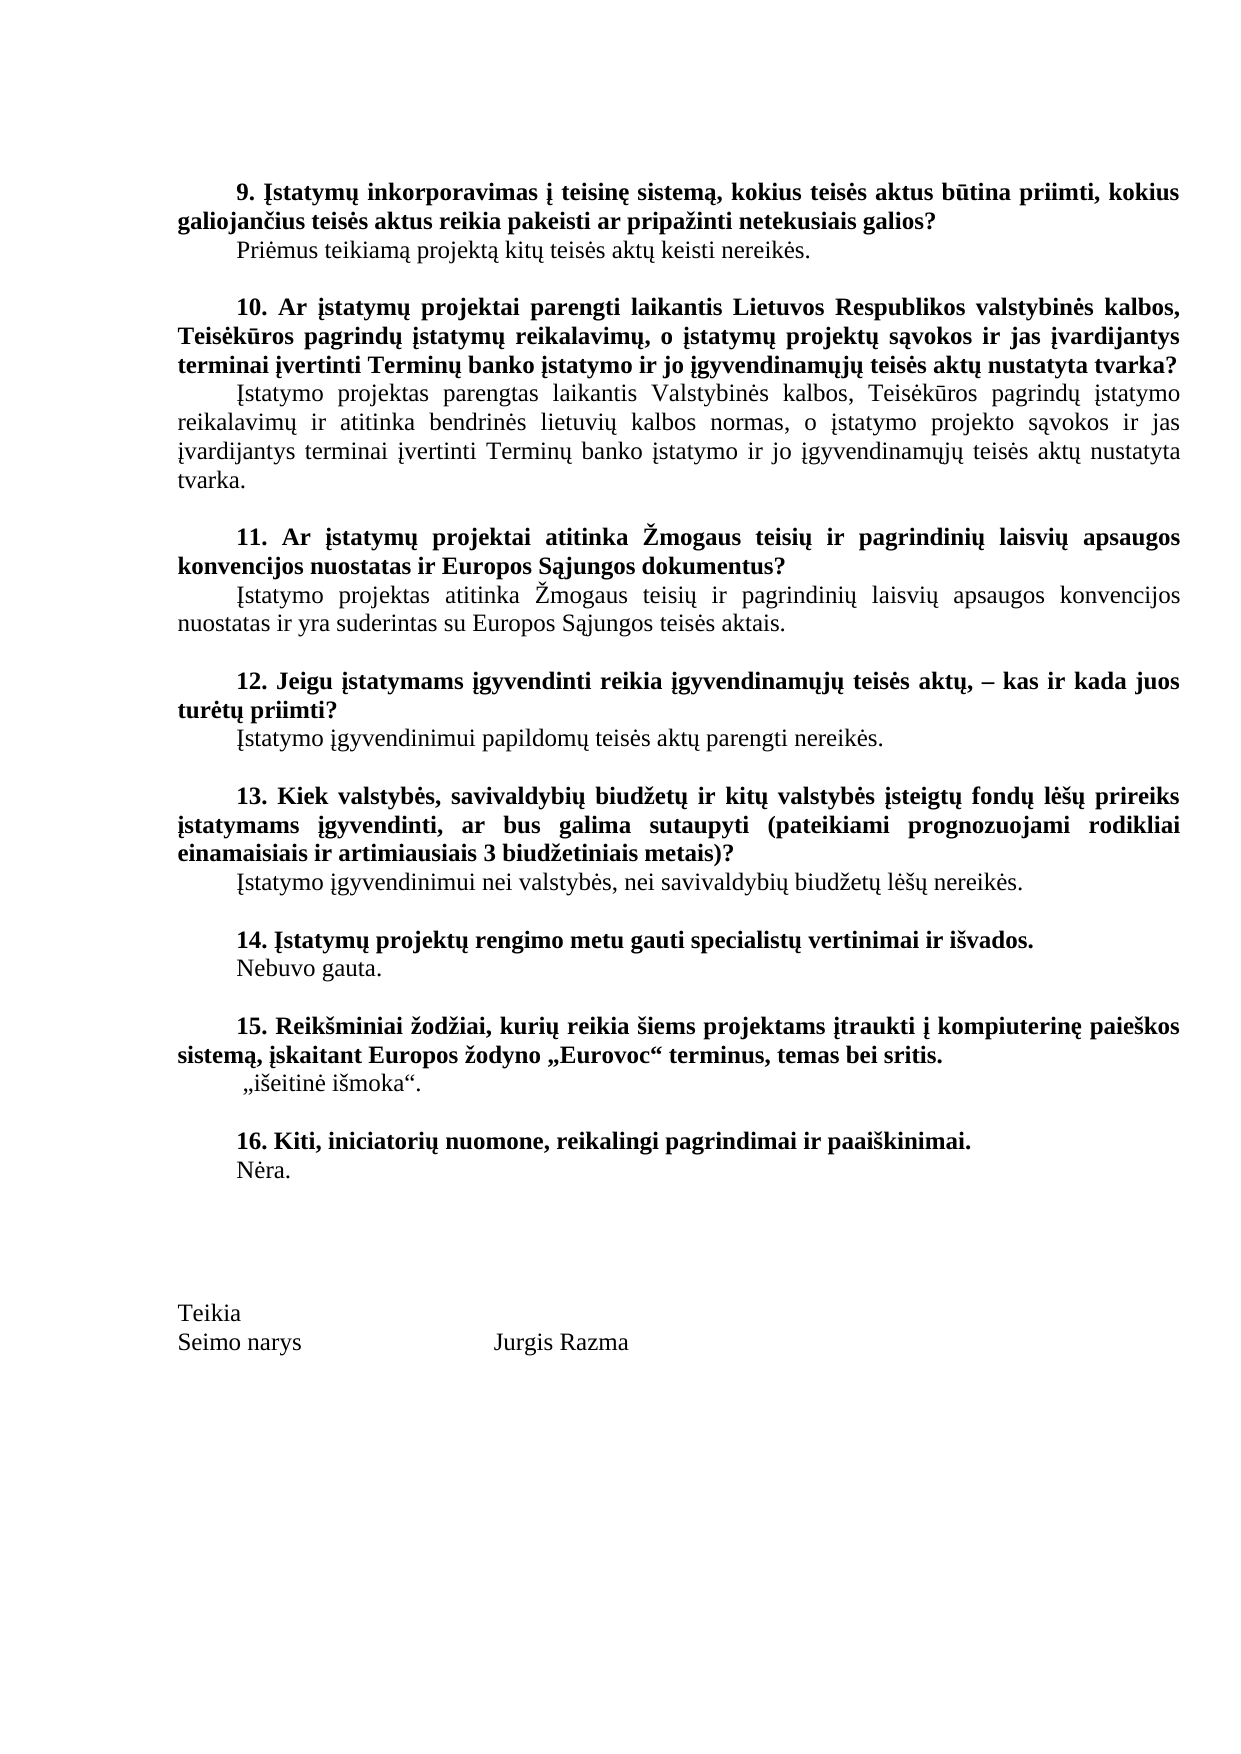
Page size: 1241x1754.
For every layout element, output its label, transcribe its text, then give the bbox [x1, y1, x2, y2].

text 14. Įstatymų projektų rengimo metu gauti specialistų vertinimai ir išvados. [177, 925, 1181, 953]
text „išeitinė išmoka“. [177, 1068, 1181, 1097]
text Įstatymo įgyvendinimui nei valstybės, nei savivaldybių biudžetų lėšų nereikės. [177, 867, 1181, 896]
text Įstatymo projektas atitinka Žmogaus teisių ir pagrindinių laisvių apsaugos konvencijos nuostatas ir yra suderintas su Europos Sąjungos teisės aktais. [177, 580, 1181, 637]
text Įstatymo projektas parengtas laikantis Valstybinės kalbos, Teisėkūros pagrindų įstatymo reikalavimų ir atitinka bendrinės lietuvių kalbos normas, o įstatymo projekto sąvokos ir jas įvardijantys terminai įvertinti Terminų banko įstatymo ir jo įgyvendinamųjų teisės aktų nustatyta tvarka. [177, 378, 1181, 493]
text 9. Įstatymų inkorporavimas į teisinę sistemą, kokius teisės aktus būtina priimti, kokius galiojančius teisės aktus reikia pakeisti ar pripažinti netekusiais galios? [177, 177, 1181, 235]
text 12. Jeigu įstatymams įgyvendinti reikia įgyvendinamųjų teisės aktų, – kas ir kada juos turėtų priimti? [177, 666, 1181, 723]
text Priėmus teikiamą projektą kitų teisės aktų keisti nereikės. [177, 235, 1181, 263]
text 15. Reikšminiai žodžiai, kurių reikia šiems projektams įtraukti į kompiuterinę paieškos sistemą, įskaitant Europos žodyno „Eurovoc“ terminus, temas bei sritis. [177, 1011, 1181, 1068]
text Seimo narys Jurgis Razma [177, 1327, 1181, 1356]
text Teikia [177, 1298, 1181, 1327]
text 11. Ar įstatymų projektai atitinka Žmogaus teisių ir pagrindinių laisvių apsaugos konvencijos nuostatas ir Europos Sąjungos dokumentus? [177, 522, 1181, 580]
text 16. Kiti, iniciatorių nuomone, reikalingi pagrindimai ir paaiškinimai. [177, 1126, 1181, 1155]
text 10. Ar įstatymų projektai parengti laikantis Lietuvos Respublikos valstybinės kalbos, Teisėkūros pagrindų įstatymų reikalavimų, o įstatymų projektų sąvokos ir jas įvardijantys terminai įvertinti Terminų banko įstatymo ir jo įgyvendinamųjų teisės aktų nustatyta tvarka? [177, 292, 1181, 378]
text 13. Kiek valstybės, savivaldybių biudžetų ir kitų valstybės įsteigtų fondų lėšų prireiks įstatymams įgyvendinti, ar bus galima sutaupyti (pateikiami prognozuojami rodikliai einamaisiais ir artimiausiais 3 biudžetiniais metais)? [177, 781, 1181, 867]
text Nėra. [177, 1155, 1181, 1183]
text Nebuvo gauta. [177, 953, 1181, 982]
text Įstatymo įgyvendinimui papildomų teisės aktų parengti nereikės. [177, 723, 1181, 752]
